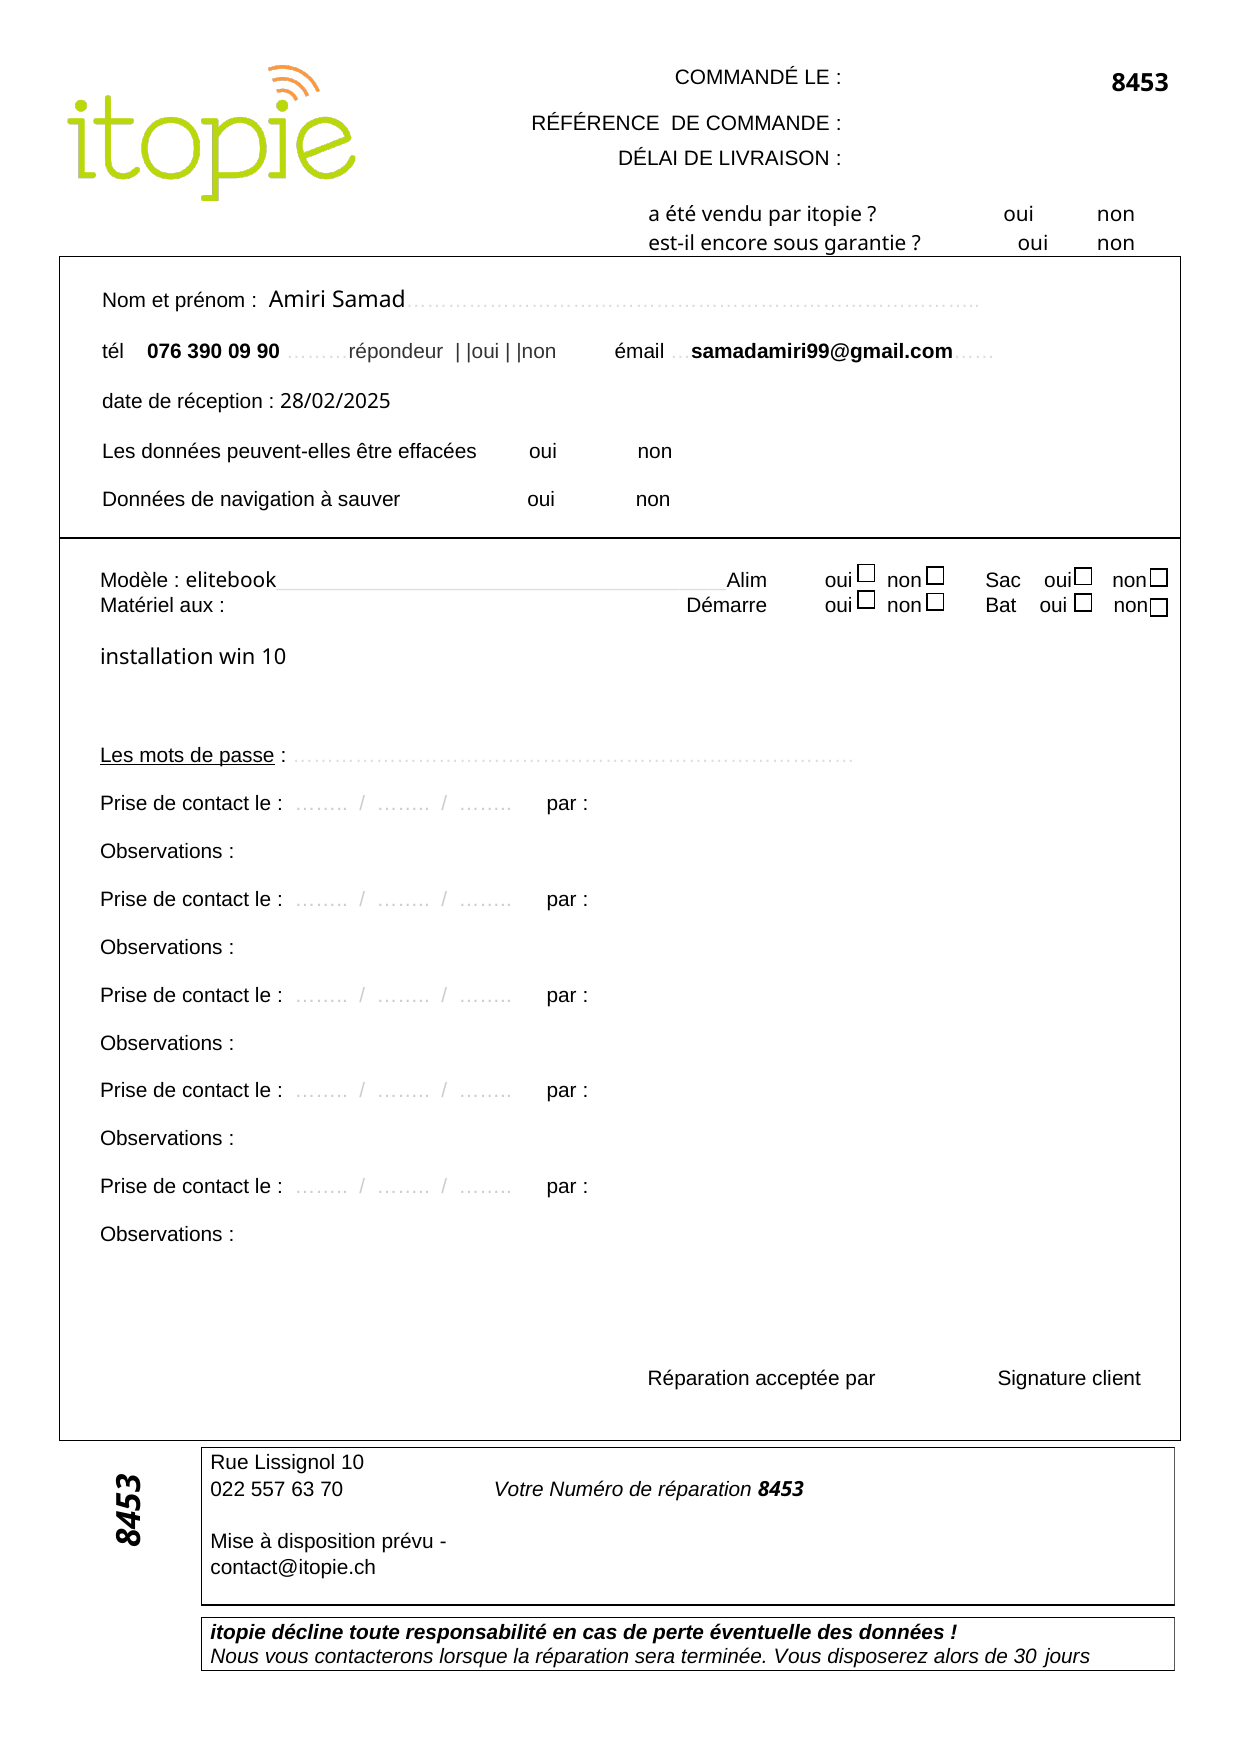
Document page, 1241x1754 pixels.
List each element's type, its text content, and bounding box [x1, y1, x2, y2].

text Observations : [60, 1123, 1180, 1150]
text Réparation acceptée par Signature client [60, 1363, 1180, 1390]
table_cell RÉFÉRENCE DE COMMANDE : [490, 105, 847, 140]
text Observations : [60, 1027, 1180, 1054]
text Les mots de passe : ……………………………………………………………………… [60, 740, 1180, 767]
text Prise de contact le : …….. / …….. / …….. par : [60, 883, 1180, 911]
text Les données peuvent-elles être effacées oui non [60, 436, 1180, 463]
table_cell itopie décline toute responsabilité en cas de perte éventuelle des données ! Nous vous contacterons lorsque la réparation sera terminée. Vous disposerez alors de 30 jours [195, 1611, 1180, 1677]
table_header 8453 [847, 59, 1180, 104]
text Données de navigation à sauver oui non [60, 484, 1180, 511]
text date de réception : 28/02/2025 [60, 383, 1180, 415]
table_cell [847, 140, 1180, 175]
text Prise de contact le : …….. / …….. / …….. par : [60, 1171, 1180, 1198]
text Observations : [60, 836, 1180, 863]
text est-il encore sous garantie ? oui non [59, 228, 1181, 256]
text Modèle : elitebook Alim oui non Sac oui non [948, 562, 1180, 590]
text Nom et prénom : Amiri Samad……………………………………………………………………….. [60, 280, 1180, 314]
text Observations : [60, 1219, 1180, 1246]
table_cell [847, 105, 1180, 140]
text Prise de contact le : …….. / …….. / …….. par : [60, 788, 1180, 815]
table_header COMMANDÉ LE : [490, 59, 847, 104]
text installation win 10 [60, 638, 1180, 671]
text a été vendu par itopie ? oui non [59, 199, 1181, 228]
text Modèle : elitebook Alim oui non Sac oui non [60, 562, 856, 590]
text Prise de contact le : …….. / …….. / …….. par : [60, 979, 1180, 1006]
picture [67, 65, 356, 201]
table_header 8453 [59, 1441, 195, 1677]
text Observations : [60, 931, 1180, 958]
text tél 076 390 09 90 ………répondeur | |oui | |non émail …samadamiri99@gmail.com…… [60, 335, 1180, 362]
text Modèle : elitebook Alim oui non Sac oui non [879, 562, 925, 590]
text Matériel aux : Démarre oui non Bat oui non [60, 590, 1180, 617]
text Prise de contact le : …….. / …….. / …….. par : [60, 1075, 1180, 1102]
table_cell DÉLAI DE LIVRAISON : [490, 140, 847, 175]
table_header Rue Lissignol 10 022 557 63 70 Votre Numéro de réparation 8453 Mise à disposition prévu - contact@itopie.ch [195, 1441, 1180, 1611]
